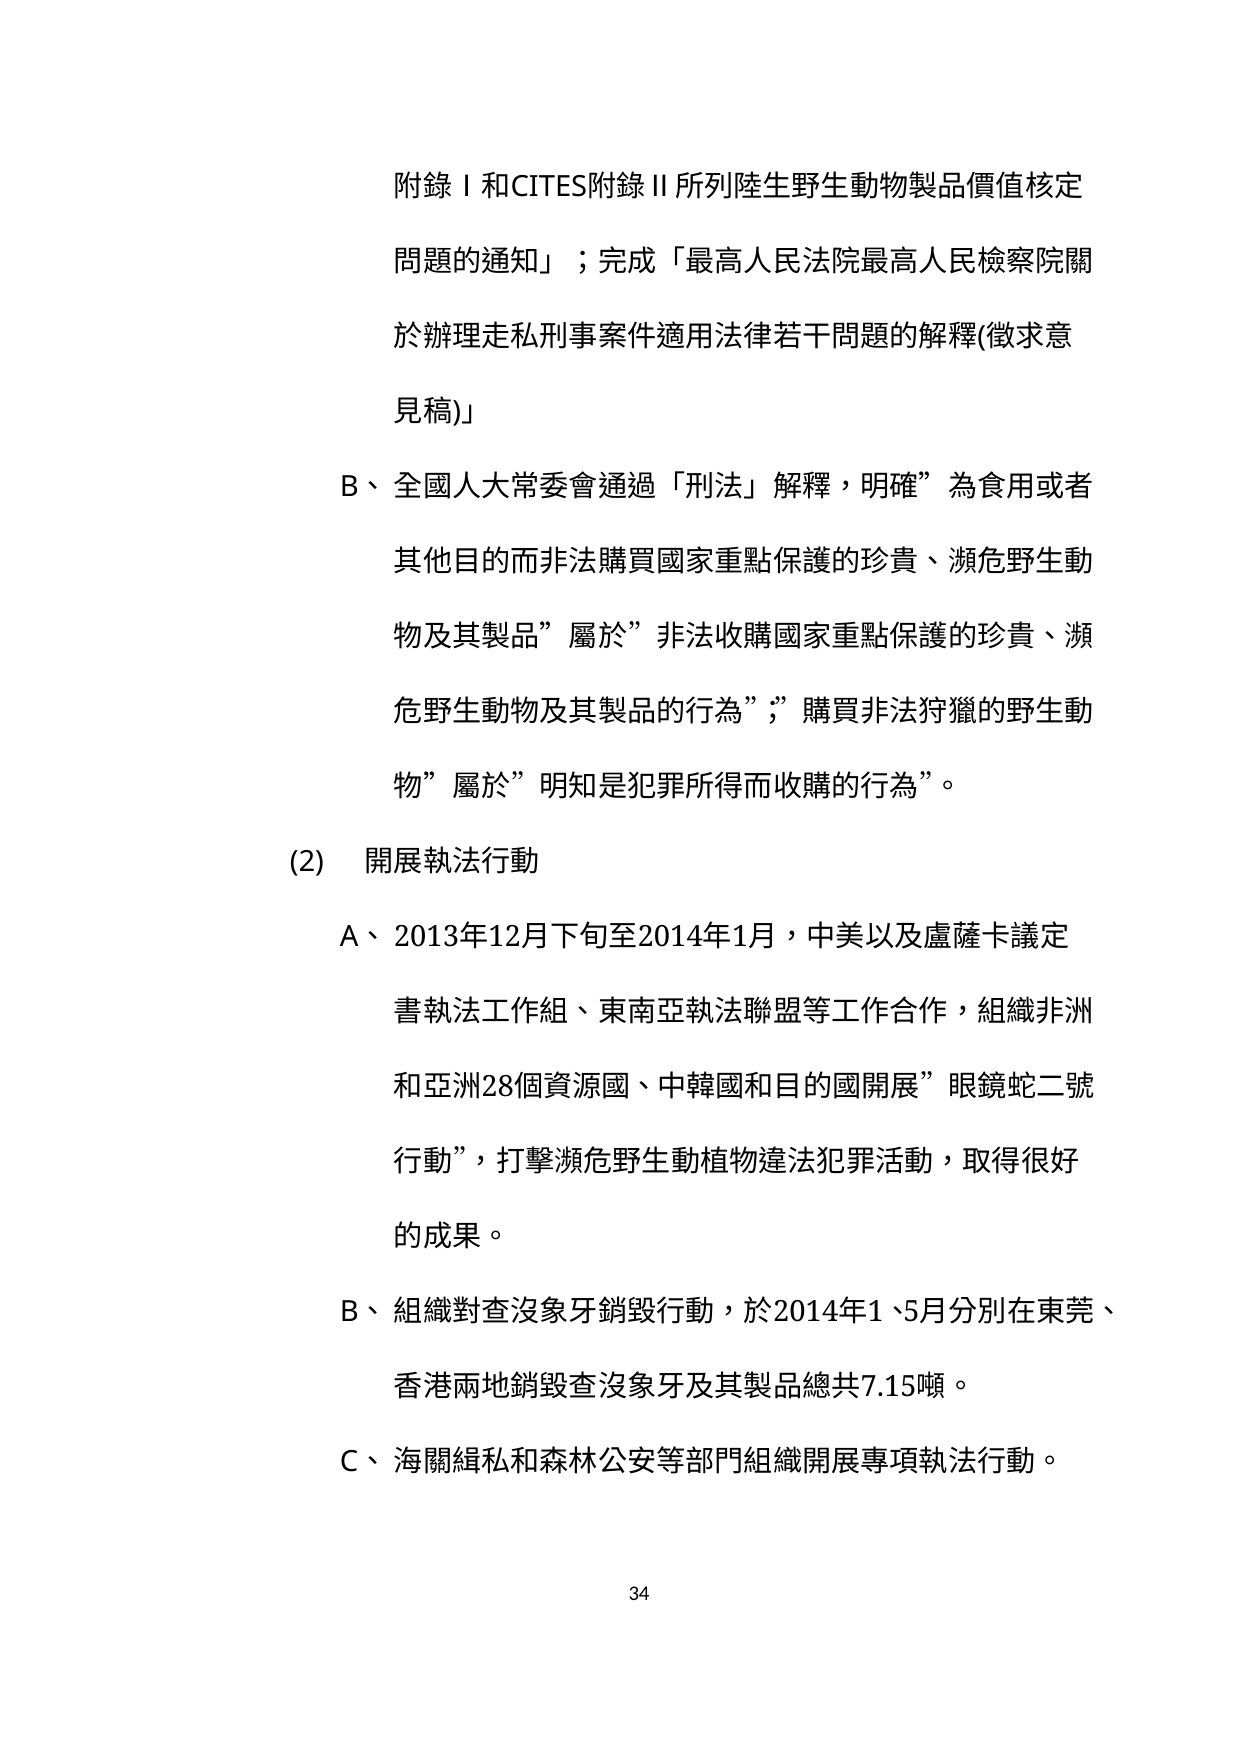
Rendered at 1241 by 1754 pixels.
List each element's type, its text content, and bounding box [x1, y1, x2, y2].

list 2013年12月下旬至2014年1月，中美以及盧薩卡議定書執法工作組、東南亞執法聯盟等工作合作，組織非洲和亞洲28個資源國、中韓國和目的國開展”眼鏡蛇二號行動”，打擊瀕危野生動植物違法犯罪活動，取得很好的成果。 [339, 896, 1094, 1271]
list 附錄Ⅰ和CITES附錄Ⅱ所列陸生野生動物製品價值核定問題的通知」；完成「最高人民法院最高人民檢察院關於辦理走私刑事案件適用法律若干問題的解釋(徵求意見稿)」 [339, 146, 1094, 446]
list 全國人大常委會通過「刑法」解釋，明確”為食用或者其他目的而非法購買國家重點保護的珍貴、瀕危野生動物及其製品”屬於”非法收購國家重點保護的珍貴、瀕危野生動物及其製品的行為”；”購買非法狩獵的野生動物”屬於”明知是犯罪所得而收購的行為”。 [339, 446, 1094, 821]
list 開展執法行動 [289, 821, 1094, 896]
list 組織對查沒象牙銷毀行動，於2014年1、5月分別在東莞、香港兩地銷毀查沒象牙及其製品總共7.15噸。 [339, 1271, 1094, 1421]
list 海關緝私和森林公安等部門組織開展專項執法行動。 [339, 1421, 1094, 1496]
